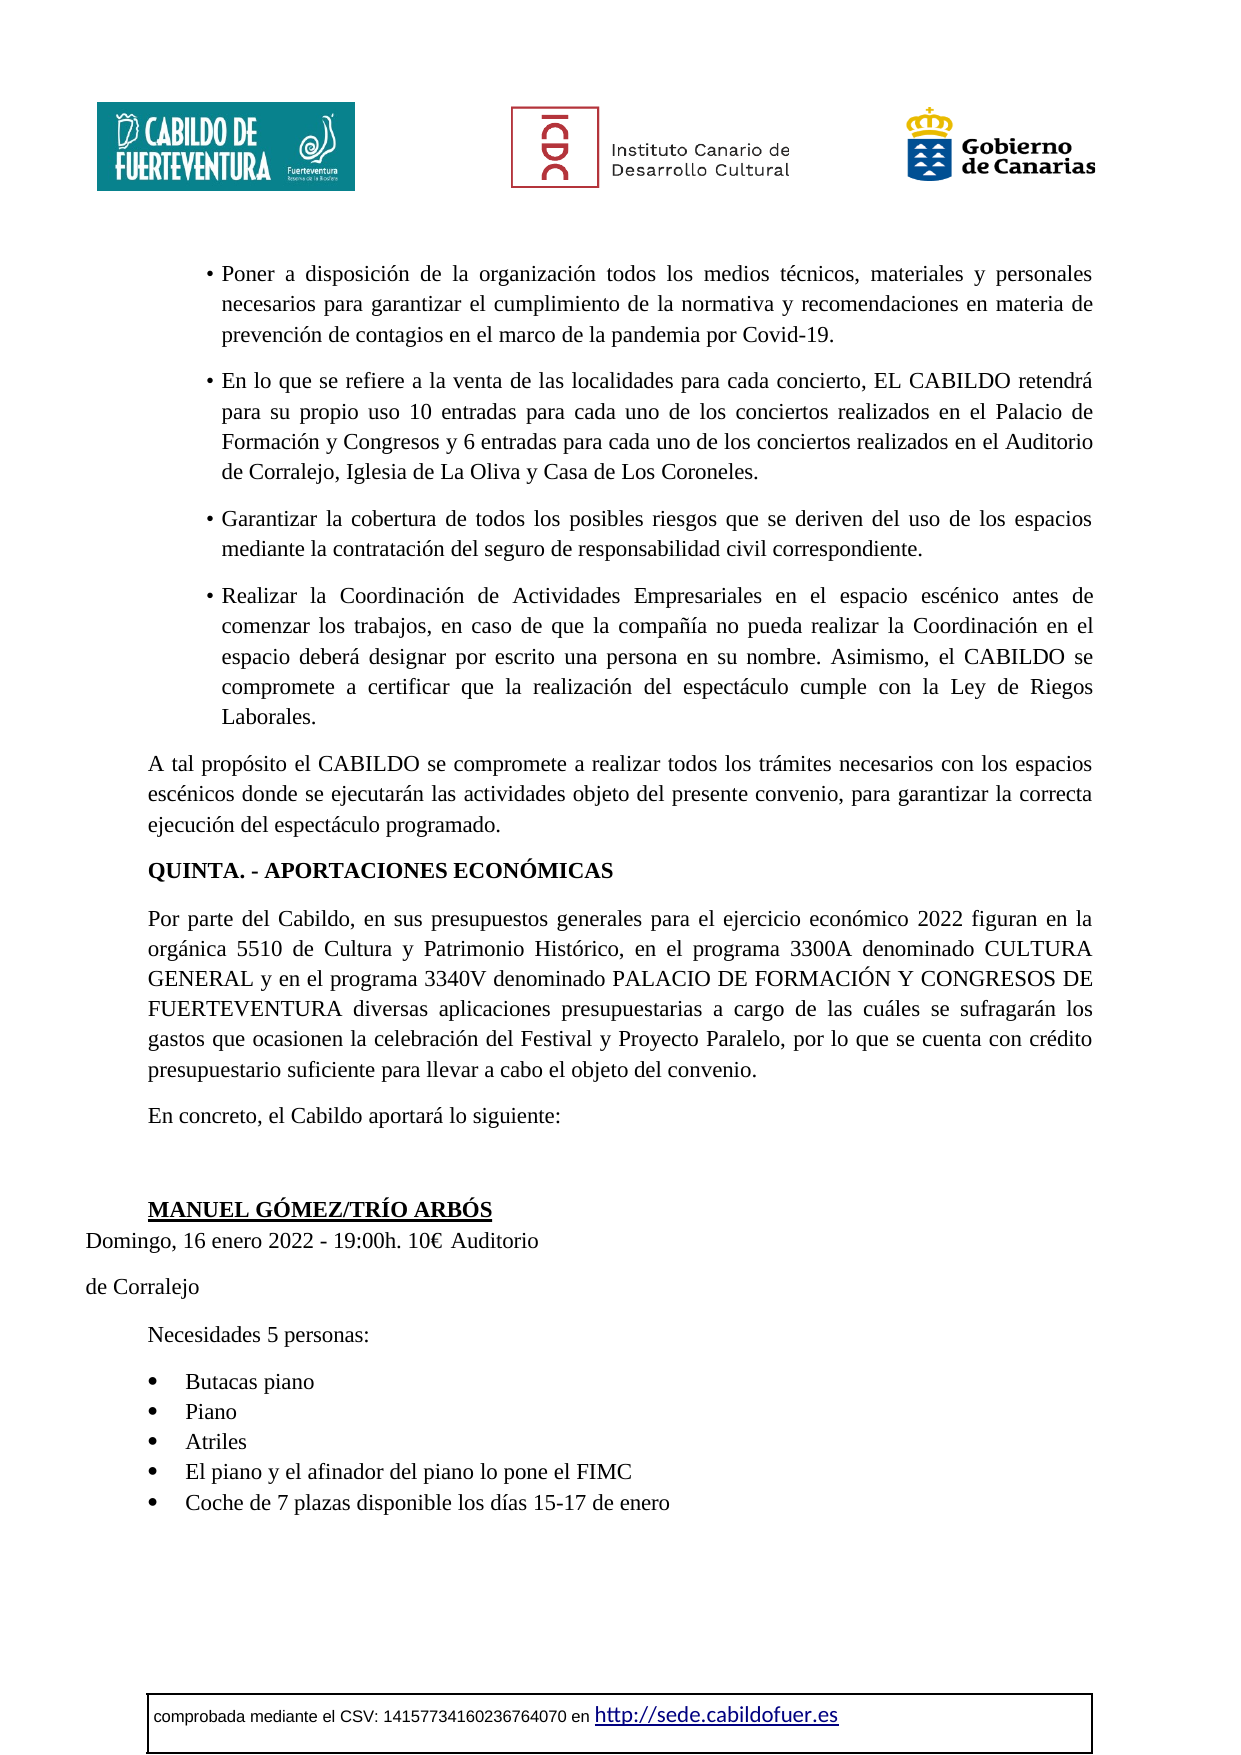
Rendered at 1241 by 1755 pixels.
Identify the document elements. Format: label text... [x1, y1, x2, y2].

text A tal propósito el CABILDO se compromete a realizar todos los trámites necesarios con los espacios escénicos donde se ejecutarán las actividades objeto del presente convenio, para garantizar la correcta ejecución del espectáculo programado. [148, 750, 1093, 837]
list Butacas piano [149, 1368, 1107, 1394]
list Poner a disposición de la organización todos los medios técnicos, materiales y personales necesarios para garantizar el cumplimiento de la normativa y recomendaciones en materia de prevención de contagios en el marco de la pandemia por Covid-19. [206, 260, 1093, 347]
subtitle MANUEL GÓMEZ/TRÍO ARBÓS [148, 1197, 1107, 1223]
list Realizar la Coordinación de Actividades Empresariales en el espacio escénico antes de comenzar los trabajos, en caso de que la compañía no pueda realizar la Coordinación en el espacio deberá designar por escrito una persona en su nombre. Asimismo, el CABILDO se compromete a certificar que la realización del espectáculo cumple con la Ley de Riegos Laborales. [206, 582, 1093, 729]
text Domingo, 16 enero 2022 - 19:00h. 10€ Auditorio de Corralejo [85, 1227, 562, 1300]
list Coche de 7 plazas disponible los días 15-17 de enero [149, 1488, 1107, 1515]
subtitle QUINTA. - APORTACIONES ECONÓMICAS [148, 858, 1107, 884]
list Piano [149, 1398, 1107, 1424]
list Atriles [149, 1428, 1107, 1454]
text Necesidades 5 personas: [147, 1321, 1107, 1347]
list Garantizar la cobertura de todos los posibles riesgos que se deriven del uso de los espacios mediante la contratación del seguro de responsabilidad civil correspondiente. [206, 505, 1093, 562]
list En lo que se refiere a la venta de las localidades para cada concierto, EL CABILDO retendrá para su propio uso 10 entradas para cada uno de los conciertos realizados en el Palacio de Formación y Congresos y 6 entradas para cada uno de los conciertos realizados en el Auditorio de Corralejo, Iglesia de La Oliva y Casa de Los Coroneles. [206, 368, 1093, 484]
text En concreto, el Cabildo aportará lo siguiente: [148, 1103, 1107, 1129]
list El piano y el afinador del piano lo pone el FIMC [149, 1458, 1107, 1485]
text Por parte del Cabildo, en sus presupuestos generales para el ejercicio económico 2022 figuran en la orgánica 5510 de Cultura y Patrimonio Histórico, en el programa 3300A denominado CULTURA GENERAL y en el programa 3340V denominado PALACIO DE FORMACIÓN Y CONGRESOS DE FUERTEVENTURA diversas aplicaciones presupuestarias a cargo de las cuáles se sufragarán los gastos que ocasionen la celebración del Festival y Proyecto Paralelo, por lo que se cuenta con crédito presupuestario suficiente para llevar a cabo el objeto del convenio. [148, 904, 1093, 1082]
